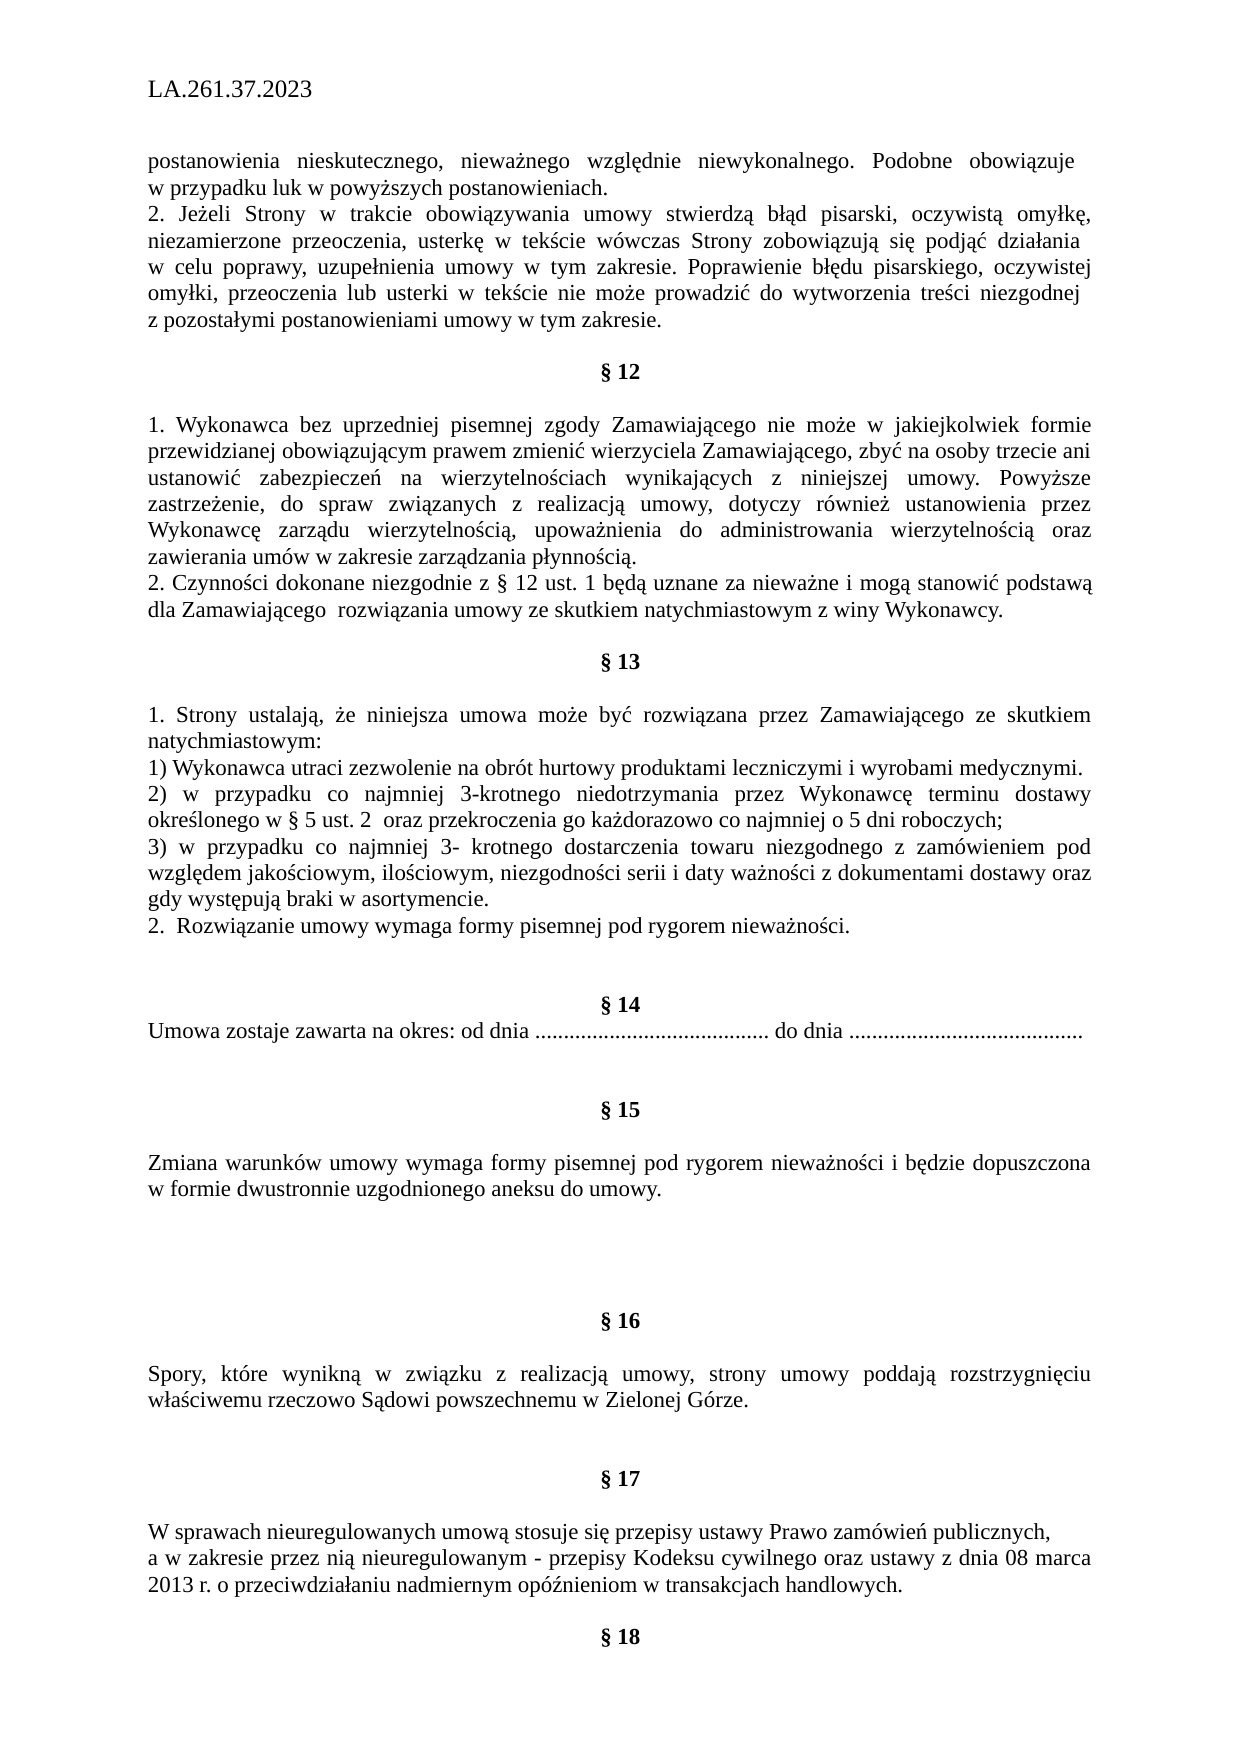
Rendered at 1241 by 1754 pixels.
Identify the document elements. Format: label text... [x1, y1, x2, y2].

text § 14 [148, 991, 1093, 1017]
text 2. Jeżeli Strony w trakcie obowiązywania umowy stwierdzą błąd pisarski, oczywistą omyłkę, niezamierzone przeoczenia, usterkę w tekście wówczas Strony zobowiązują się podjąć działania w celu poprawy, uzupełnienia umowy w tym zakresie. Poprawienie błędu pisarskiego, oczywistej omyłki, przeoczenia lub usterki w tekście nie może prowadzić do wytworzenia treści niezgodnej z pozostałymi postanowieniami umowy w tym zakresie. [148, 200, 1093, 332]
text § 15 [148, 1096, 1093, 1123]
text 3) w przypadku co najmniej 3- krotnego dostarczenia towaru niezgodnego z zamówieniem pod względem jakościowym, ilościowym, niezgodności serii i daty ważności z dokumentami dostawy oraz gdy występują braki w asortymencie. [148, 833, 1093, 912]
text 1. Wykonawca bez uprzedniej pisemnej zgody Zamawiającego nie może w jakiejkolwiek formie przewidzianej obowiązującym prawem zmienić wierzyciela Zamawiającego, zbyć na osoby trzecie ani ustanowić zabezpieczeń na wierzytelnościach wynikających z niniejszej umowy. Powyższe zastrzeżenie, do spraw związanych z realizacją umowy, dotyczy również ustanowienia przez Wykonawcę zarządu wierzytelnością, upoważnienia do administrowania wierzytelnością oraz zawierania umów w zakresie zarządzania płynnością. [148, 411, 1093, 569]
text 1) Wykonawca utraci zezwolenie na obrót hurtowy produktami leczniczymi i wyrobami medycznymi. [148, 754, 1093, 780]
text Spory, które wynikną w związku z realizacją umowy, strony umowy poddają rozstrzygnięciu właściwemu rzeczowo Sądowi powszechnemu w Zielonej Górze. [148, 1360, 1093, 1413]
text § 16 [148, 1307, 1093, 1333]
text 1. Strony ustalają, że niniejsza umowa może być rozwiązana przez Zamawiającego ze skutkiem natychmiastowym: [148, 701, 1093, 754]
text postanowienia nieskutecznego, nieważnego względnie niewykonalnego. Podobne obowiązuje w przypadku luk w powyższych postanowieniach. [148, 148, 1093, 200]
text Umowa zostaje zawarta na okres: od dnia ......................................... do dnia ......................................... [148, 1017, 1093, 1044]
text W sprawach nieuregulowanych umową stosuje się przepisy ustawy Prawo zamówień publicznych, [148, 1518, 1093, 1544]
text § 17 [148, 1465, 1093, 1492]
text § 13 [148, 648, 1093, 675]
text § 18 [148, 1623, 1093, 1650]
text Zmiana warunków umowy wymaga formy pisemnej pod rygorem nieważności i będzie dopuszczona w formie dwustronnie uzgodnionego aneksu do umowy. [148, 1149, 1093, 1202]
text 2. Rozwiązanie umowy wymaga formy pisemnej pod rygorem nieważności. [148, 912, 1093, 938]
text 2) w przypadku co najmniej 3-krotnego niedotrzymania przez Wykonawcę terminu dostawy określonego w § 5 ust. 2 oraz przekroczenia go każdorazowo co najmniej o 5 dni roboczych; [148, 780, 1093, 833]
text a w zakresie przez nią nieuregulowanym - przepisy Kodeksu cywilnego oraz ustawy z dnia 08 marca 2013 r. o przeciwdziałaniu nadmiernym opóźnieniom w transakcjach handlowych. [148, 1544, 1093, 1597]
text 2. Czynności dokonane niezgodnie z § 12 ust. 1 będą uznane za nieważne i mogą stanowić podstawą dla Zamawiającego rozwiązania umowy ze skutkiem natychmiastowym z winy Wykonawcy. [148, 569, 1093, 622]
text § 12 [148, 358, 1093, 385]
